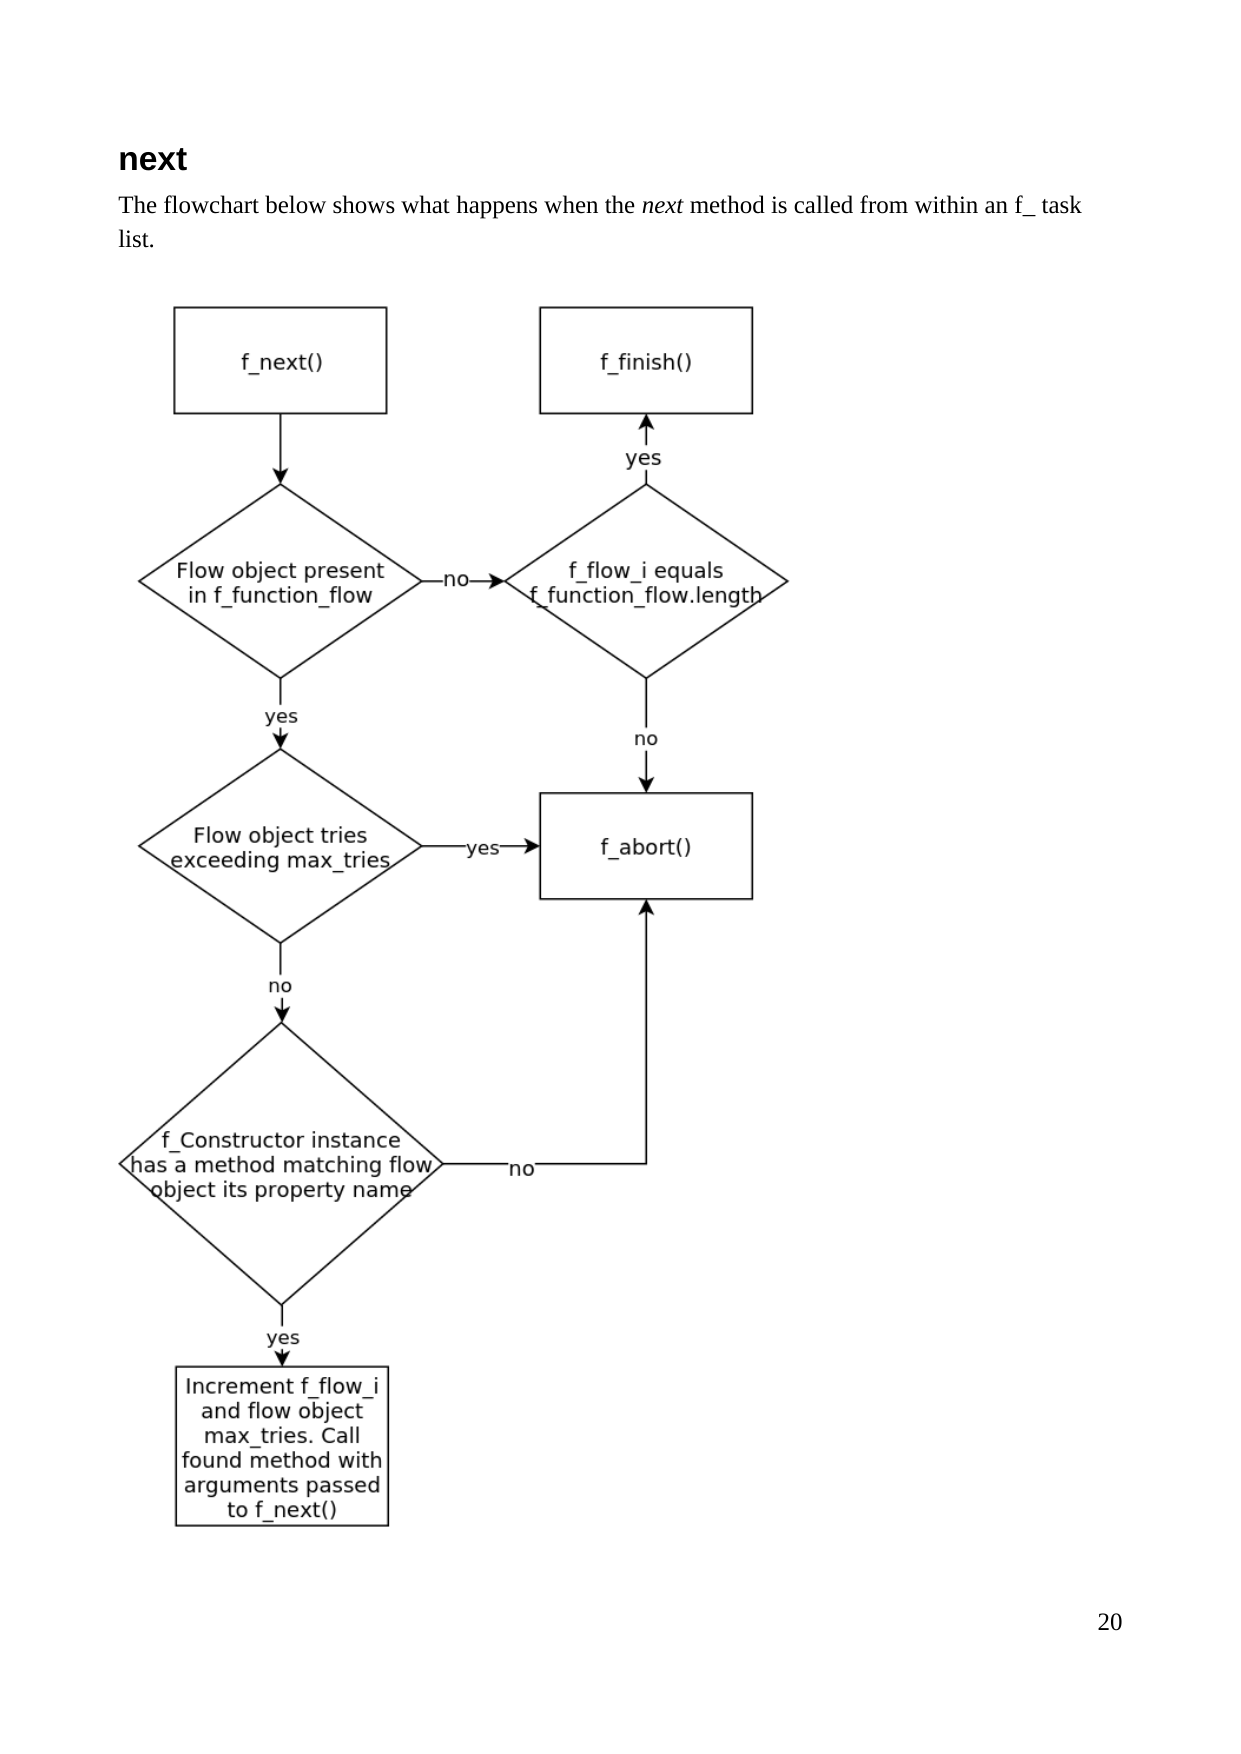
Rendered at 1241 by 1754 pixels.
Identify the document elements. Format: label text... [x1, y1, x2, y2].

picture [117, 305, 791, 1529]
text The flowchart below shows what happens when the next method is called from within an f_ task list. [118, 190, 1122, 253]
subtitle next [118, 139, 1122, 178]
